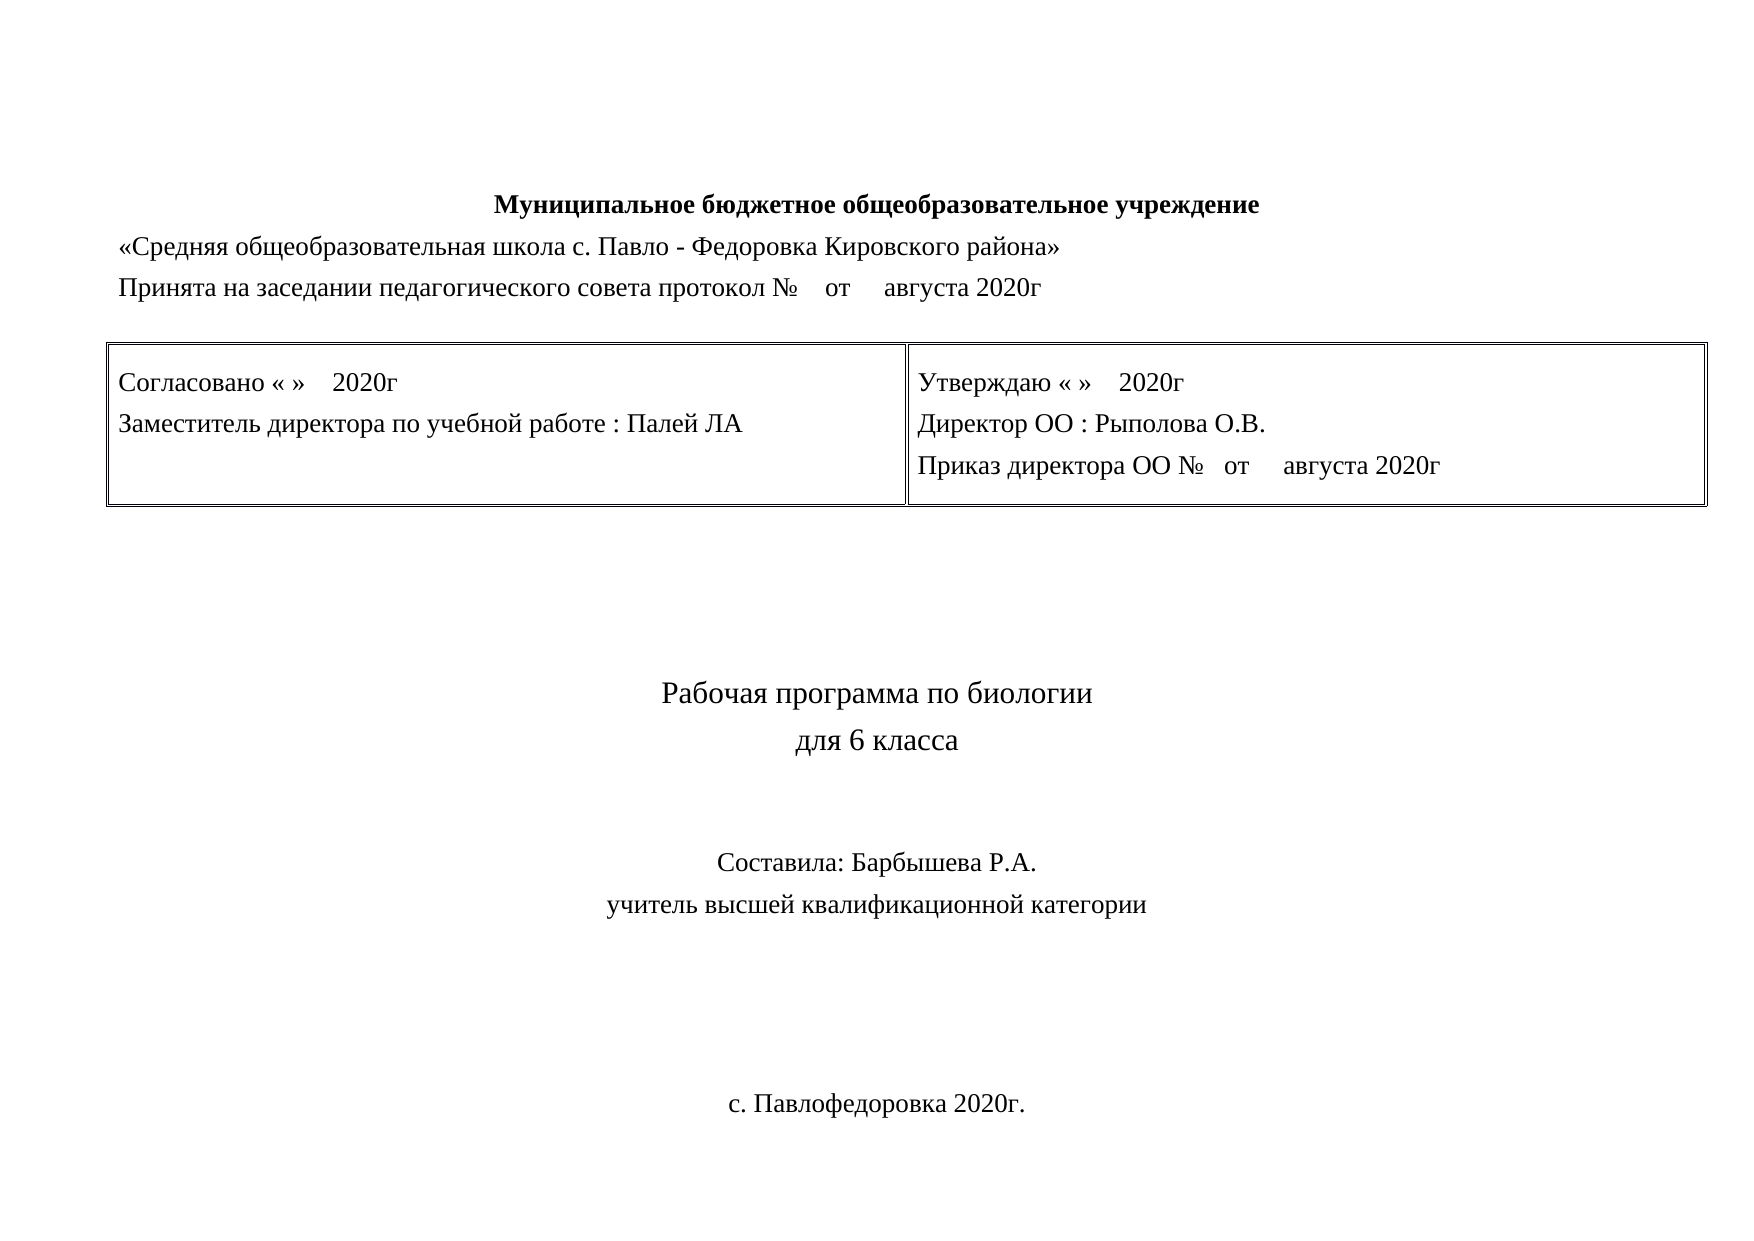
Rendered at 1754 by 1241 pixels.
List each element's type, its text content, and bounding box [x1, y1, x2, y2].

text Составила: Барбышева Р.А. [118, 846, 1636, 877]
text Принята на заседании педагогического совета протокол № от августа 2020г [118, 271, 1636, 302]
text с. Павлофедоровка 2020г. [118, 1087, 1636, 1118]
text Муниципальное бюджетное общеобразовательное учреждение [118, 188, 1636, 219]
table_header Согласовано « » 2020г Заместитель директора по учебной работе : Палей ЛА [109, 345, 905, 504]
table_header Утверждаю « » 2020г Директор ОО : Рыполова О.В. Приказ директора ОО № от августа 2020г [909, 345, 1704, 504]
text учитель высшей квалификационной категории [118, 888, 1636, 919]
text «Средняя общеобразовательная школа с. Павло - Федоровка Кировского района» [118, 229, 1636, 261]
text Рабочая программа по биологии [118, 674, 1636, 710]
text для 6 класса [118, 721, 1636, 757]
